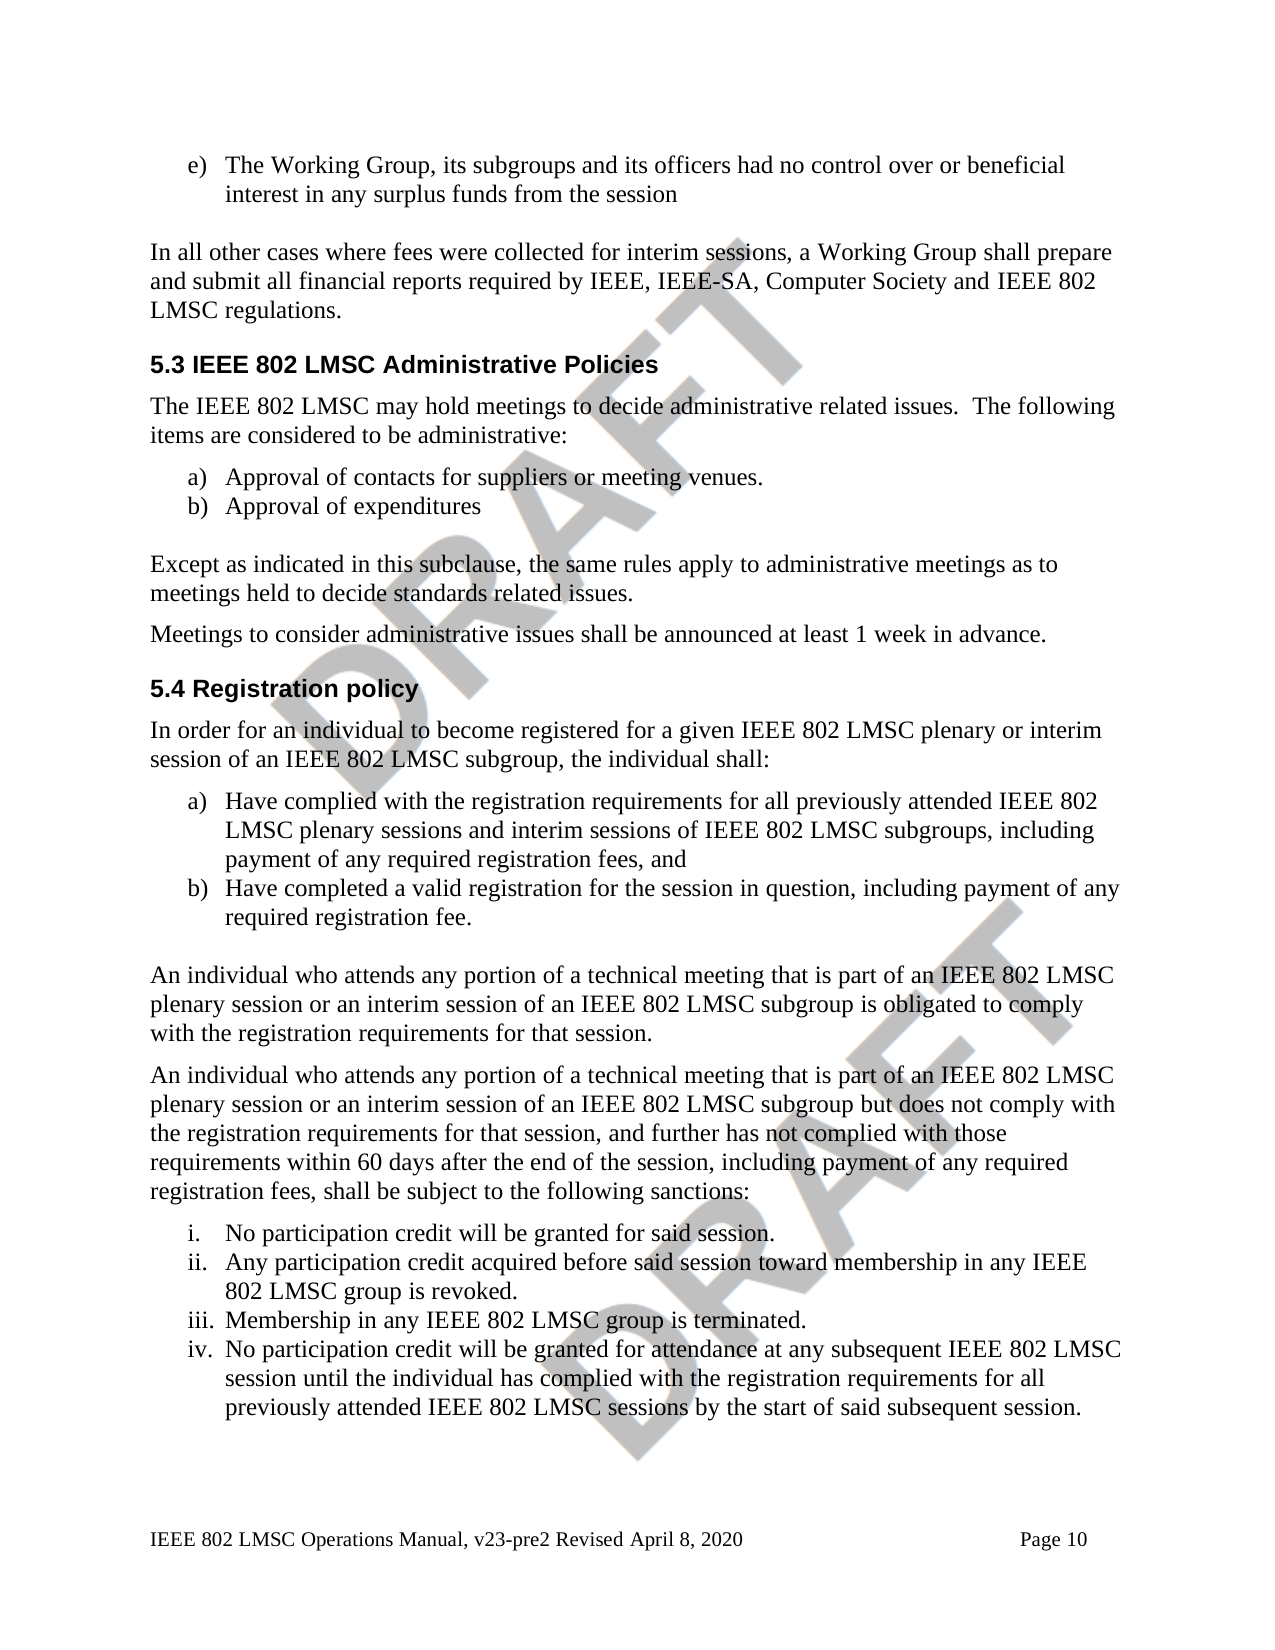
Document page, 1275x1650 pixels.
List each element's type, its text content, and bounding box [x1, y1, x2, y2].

list The Working Group, its subgroups and its officers had no control over or beneficial interest in any surplus funds from the session [187, 150, 1125, 237]
list Have completed a valid registration for the session in question, including payment of any required registration fee. [187, 873, 1125, 960]
list Have complied with the registration requirements for all previously attended IEEE 802 LMSC plenary sessions and interim sessions of IEEE 802 LMSC subgroups, including payment of any required registration fees, and [187, 786, 1125, 873]
text Meetings to consider administrative issues shall be announced at least 1 week in advance. [150, 619, 1125, 648]
text The IEEE 802 LMSC may hold meetings to decide administrative related issues. The following items are considered to be administrative: [150, 391, 1125, 449]
text In all other cases where fees were collected for interim sessions, a Working Group shall prepare and submit all financial reports required by IEEE, IEEE-SA, Computer Society and IEEE 802 LMSC regulations. [150, 237, 1125, 324]
text An individual who attends any portion of a technical meeting that is part of an IEEE 802 LMSC plenary session or an interim session of an IEEE 802 LMSC subgroup but does not comply with the registration requirements for that session, and further has not complied with those requirements within 60 days after the end of the session, including payment of any required registration fees, shall be subject to the following sanctions: [150, 1060, 1125, 1205]
subtitle IEEE 802 LMSC Administrative Policies [150, 350, 1125, 379]
list Any participation credit acquired before said session toward membership in any IEEE 802 LMSC group is revoked. [187, 1247, 1125, 1305]
list No participation credit will be granted for attendance at any subsequent IEEE 802 LMSC session until the individual has complied with the registration requirements for all previously attended IEEE 802 LMSC sessions by the start of said subsequent session. [187, 1334, 1125, 1450]
text In order for an individual to become registered for a given IEEE 802 LMSC plenary or interim session of an IEEE 802 LMSC subgroup, the individual shall: [150, 715, 1125, 773]
list Approval of contacts for suppliers or meeting venues. [187, 462, 1125, 491]
subtitle Registration policy [150, 674, 1125, 703]
text Except as indicated in this subclause, the same rules apply to administrative meetings as to meetings held to decide standards related issues. [150, 549, 1125, 607]
list No participation credit will be granted for said session. [187, 1217, 1125, 1247]
list Approval of expenditures [187, 491, 1125, 549]
picture [149, 74, 1125, 1575]
list Membership in any IEEE 802 LMSC group is terminated. [187, 1305, 1125, 1334]
text An individual who attends any portion of a technical meeting that is part of an IEEE 802 LMSC plenary session or an interim session of an IEEE 802 LMSC subgroup is obligated to comply with the registration requirements for that session. [150, 960, 1125, 1047]
